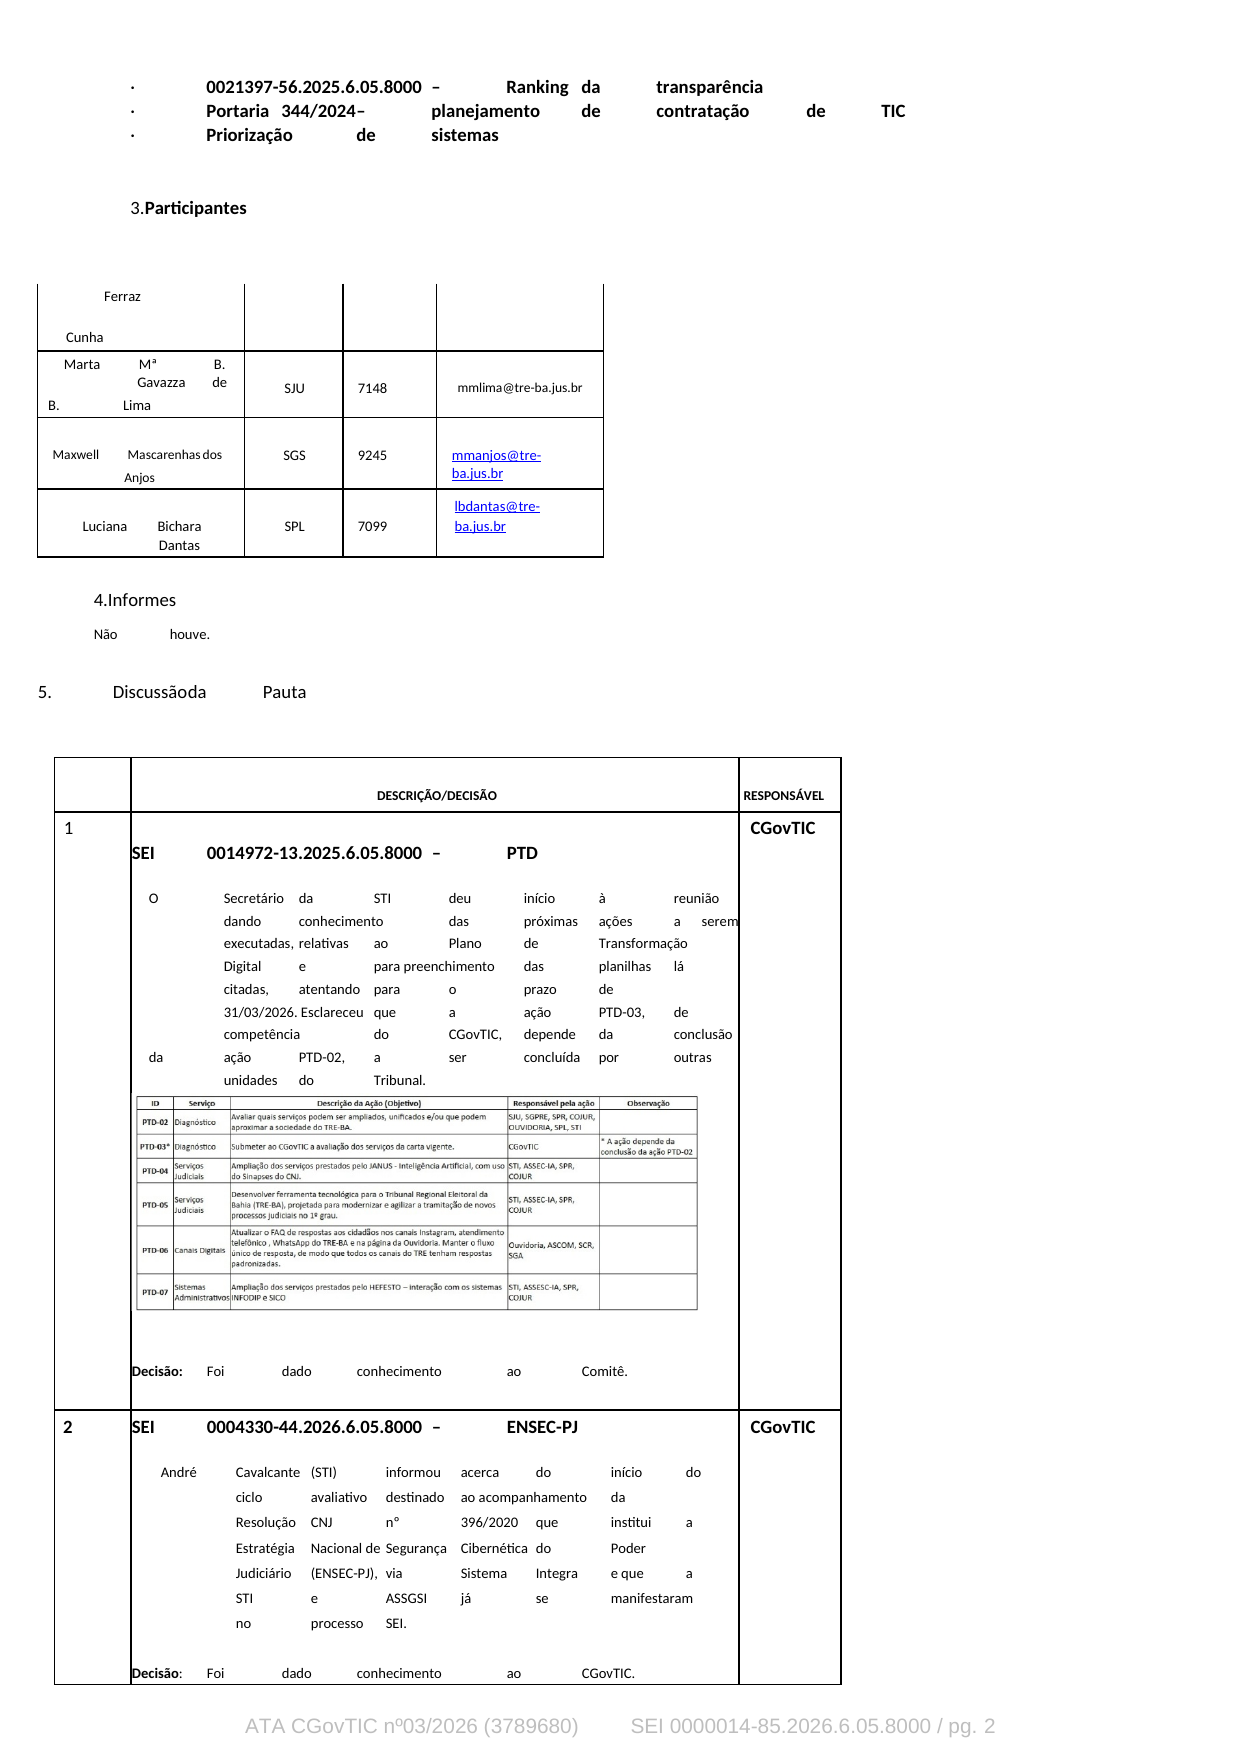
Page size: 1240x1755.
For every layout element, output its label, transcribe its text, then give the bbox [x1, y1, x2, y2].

table_cell 7099 [344, 490, 436, 556]
table_cell Marta Mª B. Gavazza de B. Lima [38, 352, 244, 417]
table_cell SEI 0004330-44.2026.6.05.8000 – ENSEC-PJ André Cavalcante (STI) informou acerca do início do ciclo avaliativo destinado ao acompanhamento da Resolução CNJ nº 396/2020 que institui a Estratégia Nacional de Segurança Cibernética do Poder Judiciário (ENSEC-PJ), via Sistema Integra e que a STI e ASSGSI já se manifestaram no processo SEI. Decisão: Foi dado conhecimento ao CGovTIC. [132, 1411, 738, 1683]
table_header [344, 284, 436, 350]
table_cell SPL [245, 490, 342, 556]
table_cell lbdantas@tre-ba.jus.br [437, 490, 603, 556]
table_header DESCRIÇÃO/DECISÃO [132, 758, 738, 811]
table_cell SGS [245, 418, 342, 488]
table_cell SEI 0014972-13.2025.6.05.8000 – PTD O Secretário da STI deu início à reunião dando conhecimento das próximas ações a serem executadas, relativas ao Plano de Transformação Digital e para preenchimento das planilhas lá citadas, atentando para o prazo de 31/03/2026. Esclareceu que a ação PTD-03, de competência do CGovTIC, depende da conclusão da ação PTD-02, a ser concluída por outras unidades do Tribunal. Decisão: Foi dado conhecimento ao Comitê. [132, 813, 738, 1409]
text · Portaria 344/2024 – planejamento de contratação de TIC [130, 99, 1205, 122]
table_cell Luciana Bichara Dantas [38, 490, 244, 556]
text Não houve. [93, 625, 1205, 643]
text · 0021397-56.2025.6.05.8000 – Ranking da transparência [130, 75, 1205, 98]
text 4.Informes [93, 588, 1205, 611]
table_cell 1 [55, 813, 130, 1409]
table_cell CGovTIC [740, 1411, 840, 1683]
table_header [55, 758, 130, 811]
table_header RESPONSÁVEL [740, 758, 840, 811]
table_cell 7148 [344, 352, 436, 417]
table_cell 2 [55, 1411, 130, 1683]
text · Priorização de sistemas [130, 123, 1205, 146]
table_header Ferraz Cunha [38, 284, 244, 350]
table_header [437, 284, 603, 350]
text 5. Discussão da Pauta [30, 681, 306, 703]
table_cell Maxwell Mascarenhas dos Anjos [38, 418, 244, 488]
table_cell 9245 [344, 418, 436, 488]
table_header [245, 284, 342, 350]
table_cell CGovTIC [740, 813, 840, 1409]
list Participantes [6, 196, 1205, 219]
table_cell mmlima@tre-ba.jus.br [437, 352, 603, 417]
table_cell mmanjos@tre-ba.jus.br [437, 418, 603, 488]
table_cell SJU [245, 352, 342, 417]
